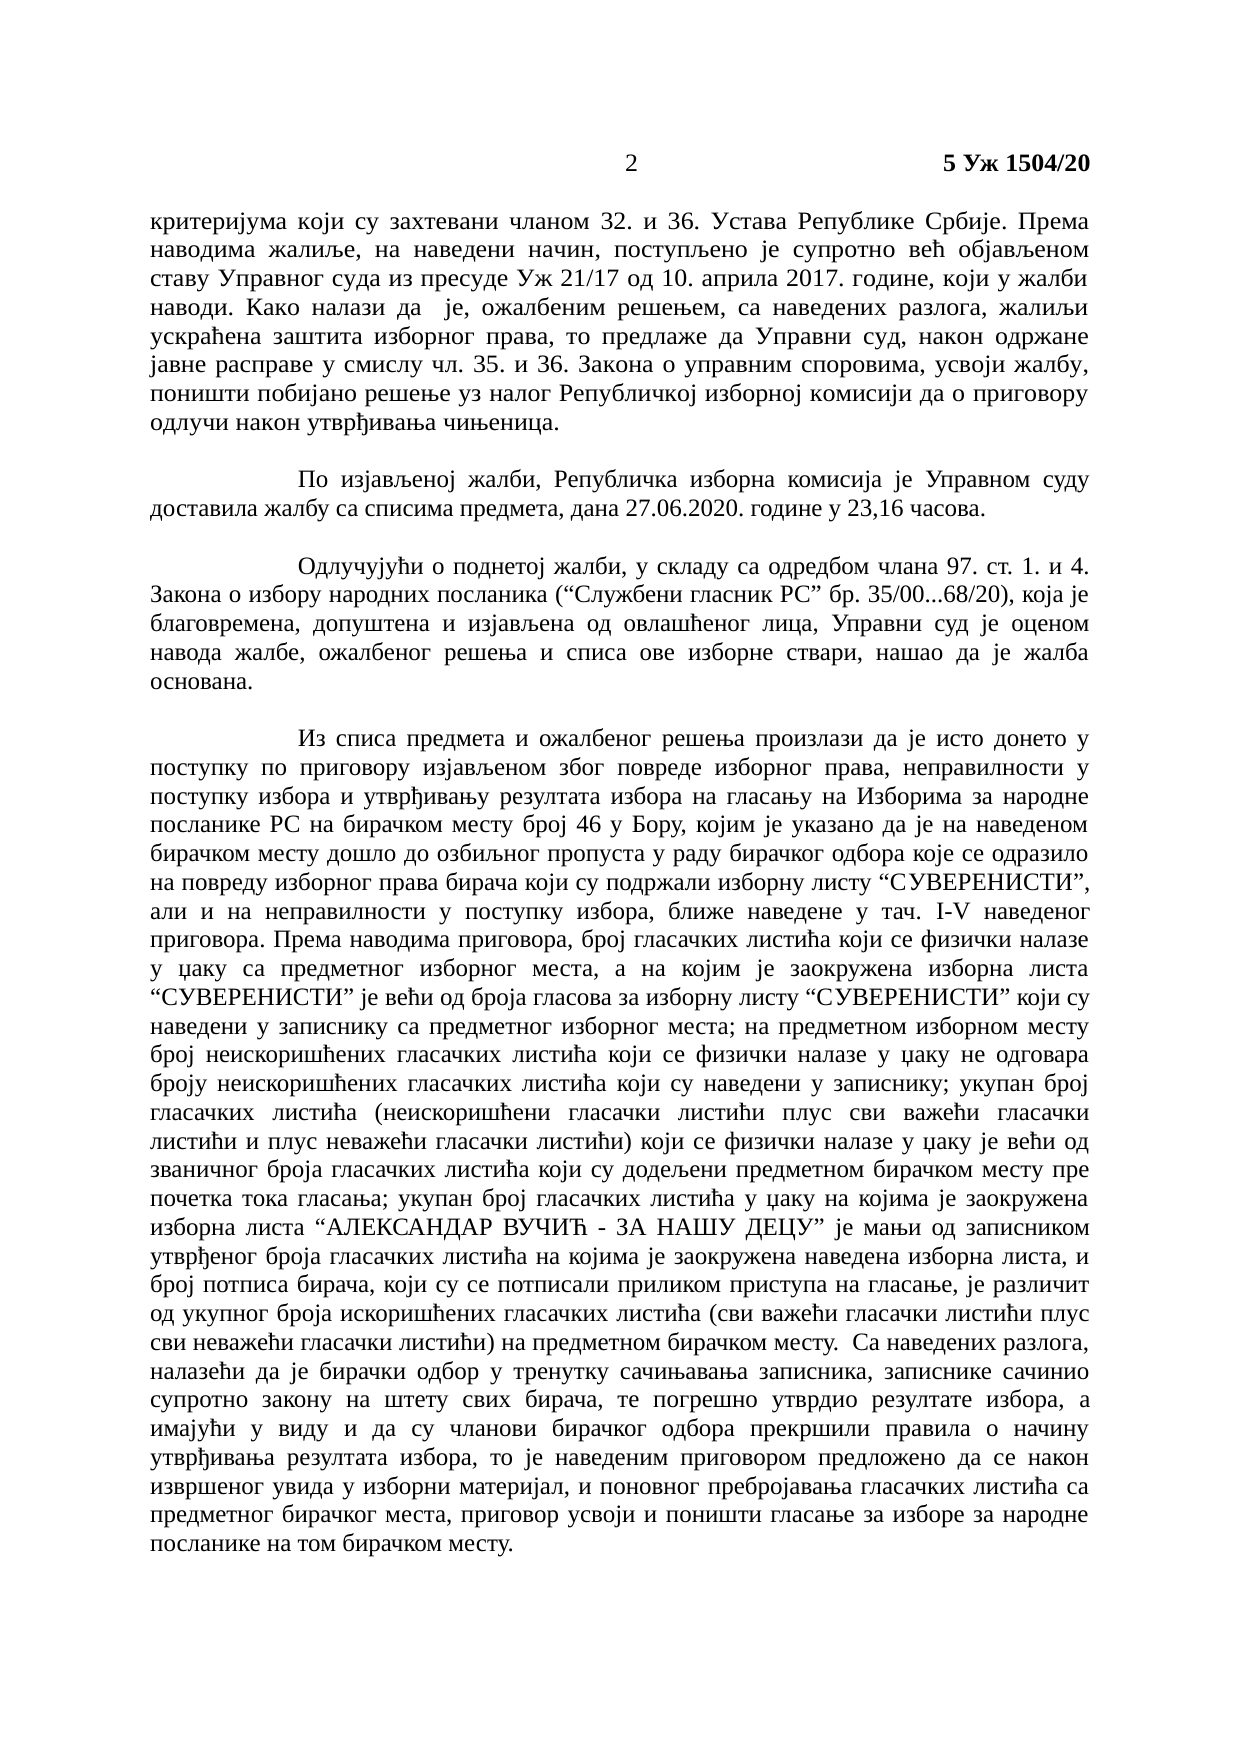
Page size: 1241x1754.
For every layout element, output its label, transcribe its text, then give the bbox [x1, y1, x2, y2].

text Одлучујући о поднетој жалби, у складу са одредбом члана 97. ст. 1. и 4. Закона о избору народних посланика (“Службени гласник РС” бр. 35/00...68/20), која је благовремена, допуштена и изјављена од овлашћеног лица, Управни суд је оценом навода жалбе, ожалбеног решења и списа ове изборне ствари, нашао да је жалба основана. [150, 551, 1090, 694]
text критеријума који су захтевани чланом 32. и 36. Устава Републике Србије. Према наводима жалиље, на наведени начин, поступљено је супротно већ објављеном ставу Управног суда из пресуде Уж 21/17 од 10. априла 2017. године, који у жалби наводи. Како налази да је, ожалбеним решењем, са наведених разлога, жалиљи ускраћена заштита изборног права, то предлаже да Управни суд, након одржане јавне расправе у смислу чл. 35. и 36. Закона о управним споровима, усвоји жалбу, поништи побијано решење уз налог Републичкој изборној комисији да о приговору одлучи након утврђивања чињеница. [150, 206, 1090, 436]
text По изјављеној жалби, Републичка изборна комисија је Управном суду доставила жалбу са списима предмета, дана 27.06.2020. године у 23,16 часова. [150, 464, 1090, 522]
text Из списа предмета и ожалбеног решења произлази да је исто донето у поступку по приговору изјављеном због повреде изборног права, неправилности у поступку избора и утврђивању резултата избора на гласању на Изборима за народне посланике РС на бирачком месту број 46 у Бору, којим је указано да је на наведеном бирачком месту дошло до озбиљног пропуста у раду бирачког одбора које се одразило на повреду изборног права бирача који су подржали изборну листу “СУВЕРЕНИСТИ”, али и на неправилности у поступку избора, ближе наведене у тач. I-V наведеног приговора. Према наводима приговора, број гласачких листића који се физички налазе у џаку са предметног изборног места, а на којим је заокружена изборна листа “СУВЕРЕНИСТИ” је већи од броја гласова за изборну листу “СУВЕРЕНИСТИ” који су наведени у записнику са предметног изборног места; на предметном изборном месту број неискоришћених гласачких листића који се физички налазе у џаку не одговара броју неискоришћених гласачких листића који су наведени у записнику; укупан број гласачких листића (неискоришћени гласачки листићи плус сви важећи гласачки листићи и плус неважећи гласачки листићи) који се физички налазе у џаку је већи од званичног броја гласачких листића који су додељени предметном бирачком месту пре почетка тока гласања; укупан број гласачких листића у џаку на којима је заокружена изборна листа “АЛЕКСАНДАР ВУЧИЋ - ЗА НАШУ ДЕЦУ” је мањи од записником утврђеног броја гласачких листића на којима је заокружена наведена изборна листа, и број потписа бирача, који су се потписали приликом приступа на гласање, је различит од укупног броја искоришћених гласачких листића (сви важећи гласачки листићи плус сви неважећи гласачки листићи) на предметном бирачком месту. Са наведених разлога, налазећи да је бирачки одбор у тренутку сачињавања записника, записнике сачинио супротно закону на штету свих бирача, те погрешно утврдио резултате избора, а имајући у виду и да су чланови бирачког одбора прекршили правила о начину утврђивања резултата избора, то је наведеним приговором предложено да се након извршеног увида у изборни материјал, и поновног пребројавања гласачких листића са предметног бирачког места, приговор усвоји и поништи гласање за изборе за народне посланике на том бирачком месту. [150, 723, 1090, 1557]
